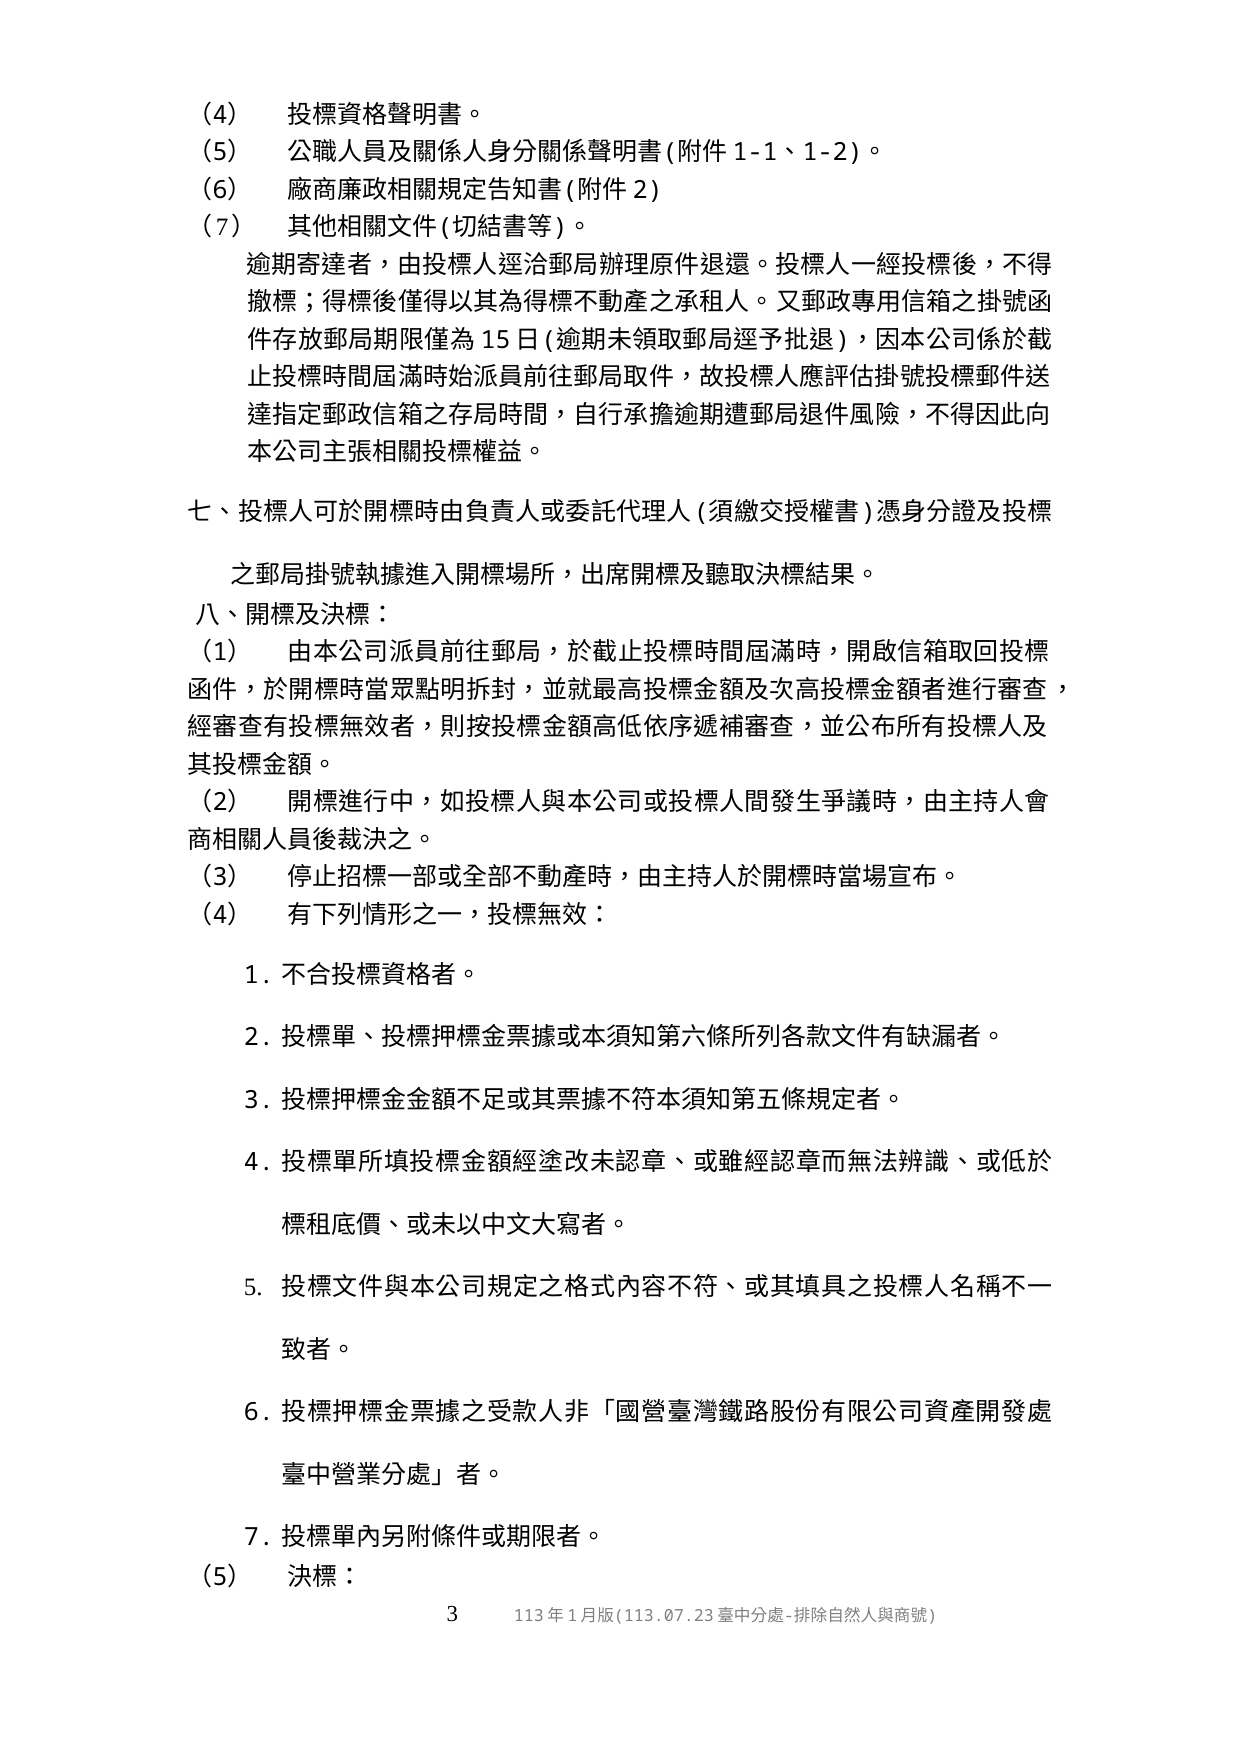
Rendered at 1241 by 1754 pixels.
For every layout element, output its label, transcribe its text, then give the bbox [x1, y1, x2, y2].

list 決標： [187, 1556, 1051, 1593]
list 投標文件與本公司規定之格式內容不符、或其填具之投標人名稱不一致者。 [244, 1243, 1053, 1368]
list 不合投標資格者。 [244, 931, 1053, 993]
list 開標進行中，如投標人與本公司或投標人間發生爭議時，由主持人會商相關人員後裁決之。 [187, 781, 1051, 856]
list 停止招標一部或全部不動產時，由主持人於開標時當場宣布。 [187, 856, 1051, 893]
list 有下列情形之一，投標無效： [187, 893, 1051, 931]
text 逾期寄達者，由投標人逕洽郵局辦理原件退還。投標人一經投標後，不得撤標；得標後僅得以其為得標不動產之承租人。又郵政專用信箱之掛號函件存放郵局期限僅為15日(逾期未領取郵局逕予批退)，因本公司係於截止投標時間屆滿時始派員前往郵局取件，故投標人應評估掛號投標郵件送達指定郵政信箱之存局時間，自行承擔逾期遭郵局退件風險，不得因此向本公司主張相關投標權益。 [246, 243, 1053, 468]
list 投標單內另附條件或期限者。 [244, 1493, 1053, 1556]
list 投標押標金票據之受款人非「國營臺灣鐵路股份有限公司資產開發處臺中營業分處」者。 [244, 1368, 1053, 1493]
list 由本公司派員前往郵局，於截止投標時間屆滿時，開啟信箱取回投標函件，於開標時當眾點明拆封，並就最高投標金額及次高投標金額者進行審查，經審查有投標無效者，則按投標金額高低依序遞補審查，並公布所有投標人及其投標金額。 [187, 631, 1051, 781]
list 公職人員及關係人身分關係聲明書(附件1-1、1-2)。 [187, 131, 1051, 168]
list 投標資格聲明書。 [187, 93, 1051, 131]
list 投標單、投標押標金票據或本須知第六條所列各款文件有缺漏者。 [244, 993, 1053, 1056]
list 廠商廉政相關規定告知書(附件2) [187, 168, 1051, 206]
list 投標押標金金額不足或其票據不符本須知第五條規定者。 [244, 1056, 1053, 1118]
text 七、投標人可於開標時由負責人或委託代理人(須繳交授權書)憑身分證及投標之郵局掛號執據進入開標場所，出席開標及聽取決標結果。 [187, 468, 1053, 593]
text 八、開標及決標： [195, 593, 1053, 631]
list 投標單所填投標金額經塗改未認章、或雖經認章而無法辨識、或低於標租底價、或未以中文大寫者。 [244, 1118, 1053, 1243]
list 其他相關文件(切結書等)。 [187, 206, 1051, 243]
